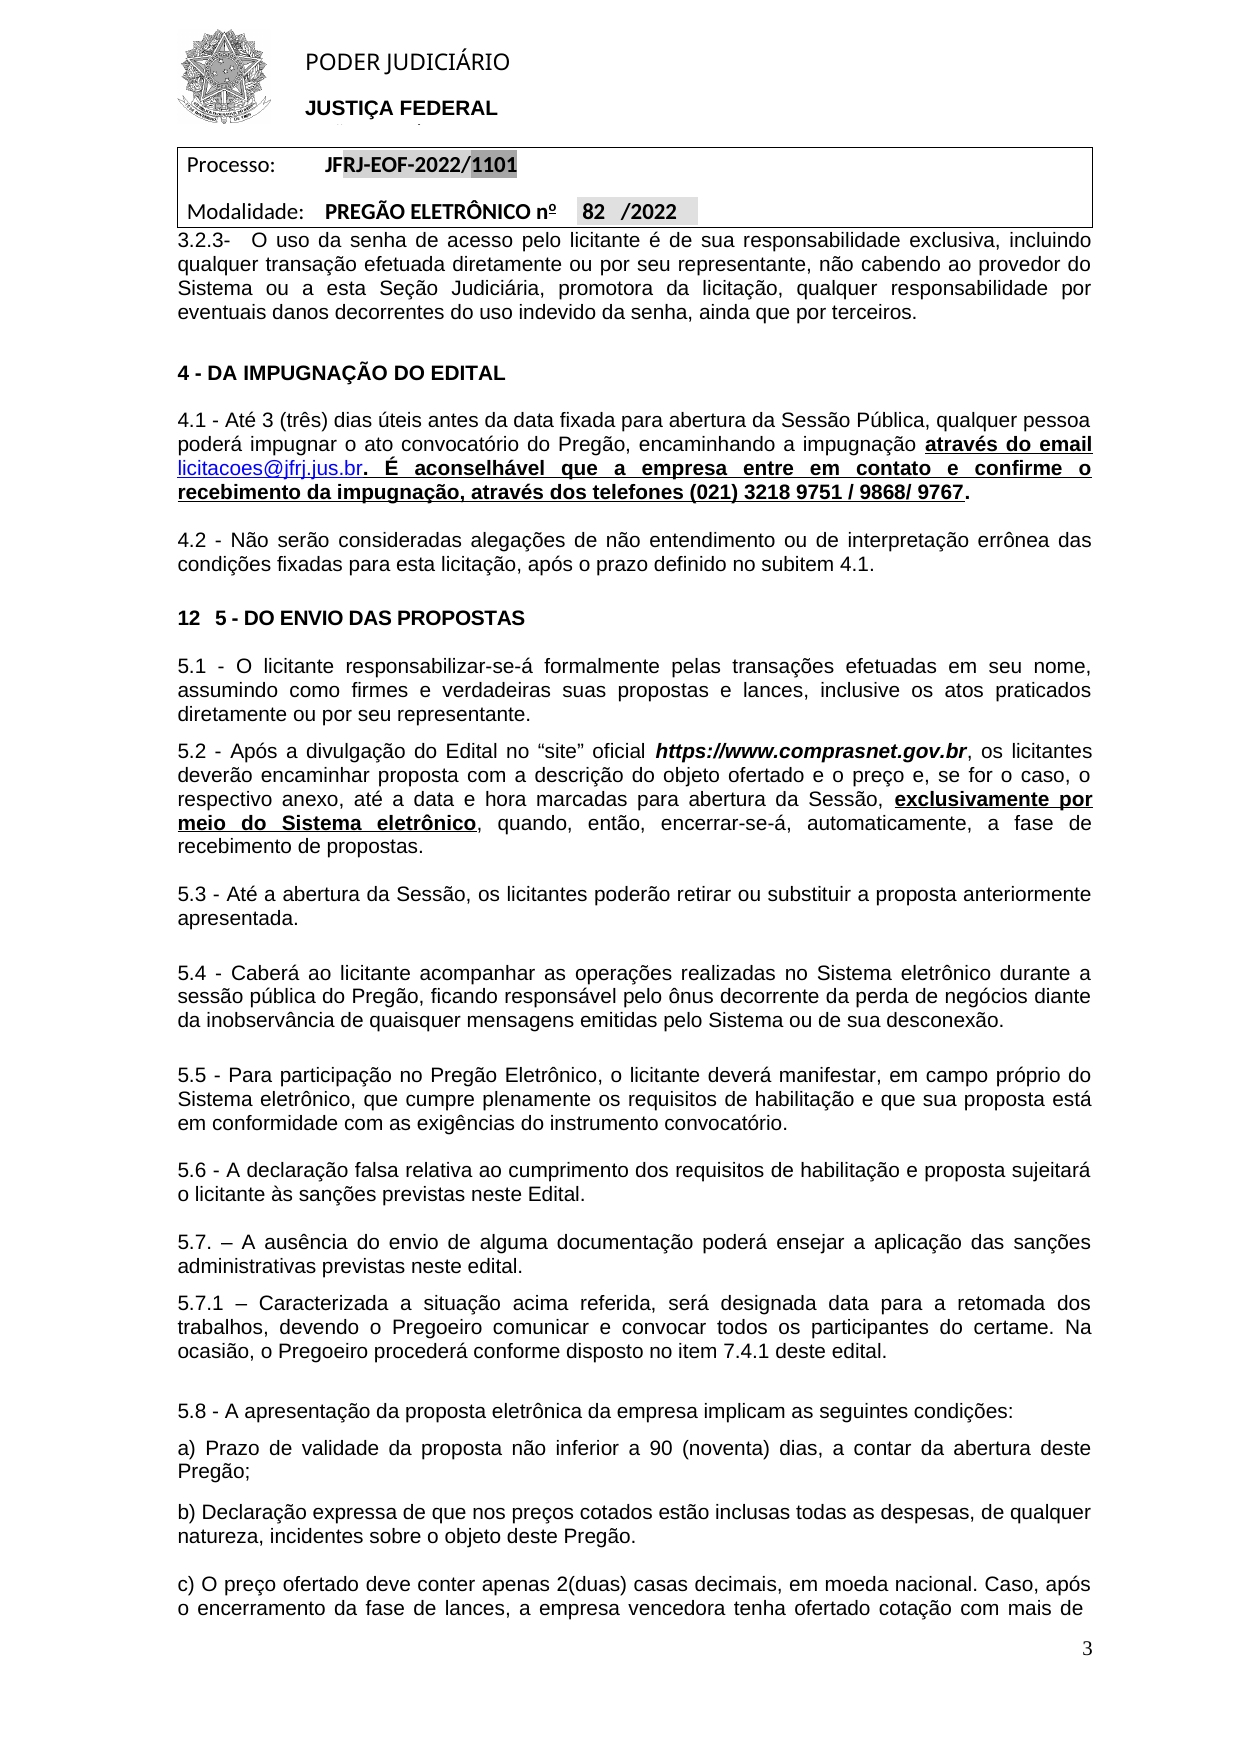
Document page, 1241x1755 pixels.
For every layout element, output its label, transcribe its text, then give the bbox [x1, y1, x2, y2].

text 4.1 - Até 3 (três) dias úteis antes da data fixada para abertura da Sessão Pública, qualquer pessoa poderá impugnar o ato convocatório do Pregão, encaminhando a impugnação através do email licitacoes@jfrj.jus.br. É aconselhável que a empresa entre em contato e confirme o recebimento da impugnação, através dos telefones (021) 3218 9751 / 9868/ 9767. [177, 408, 1093, 504]
text 5.7.1 – Caracterizada a situação acima referida, será designada data para a retomada dos trabalhos, devendo o Pregoeiro comunicar e convocar todos os participantes do certame. Na ocasião, o Pregoeiro procederá conforme disposto no item 7.4.1 deste edital. [177, 1291, 1093, 1362]
text 5.8 - A apresentação da proposta eletrônica da empresa implicam as seguintes condições: [177, 1399, 1093, 1423]
text 5.1 - O licitante responsabilizar-se-á formalmente pelas transações efetuadas em seu nome, assumindo como firmes e verdadeiras suas propostas e lances, inclusive os atos praticados diretamente ou por seu representante. [177, 654, 1093, 726]
text 5.3 - Até a abertura da Sessão, os licitantes poderão retirar ou substituir a proposta anteriormente apresentada. [177, 882, 1093, 930]
text 5.6 - A declaração falsa relativa ao cumprimento dos requisitos de habilitação e proposta sujeitará o licitante às sanções previstas neste Edital. [177, 1158, 1093, 1206]
text 5.4 - Caberá ao licitante acompanhar as operações realizadas no Sistema eletrônico durante a sessão pública do Pregão, ficando responsável pelo ônus decorrente da perda de negócios diante da inobservância de quaisquer mensagens emitidas pelo Sistema ou de sua desconexão. [177, 960, 1093, 1032]
list O uso da senha de acesso pelo licitante é de sua responsabilidade exclusiva, incluindo qualquer transação efetuada diretamente ou por seu representante, não cabendo ao provedor do Sistema ou a esta Seção Judiciária, promotora da licitação, qualquer responsabilidade por eventuais danos decorrentes do uso indevido da senha, ainda que por terceiros. [177, 228, 1093, 324]
text b) Declaração expressa de que nos preços cotados estão inclusas todas as despesas, de qualquer natureza, incidentes sobre o objeto deste Pregão. [177, 1500, 1093, 1548]
text a) Prazo de validade da proposta não inferior a 90 (noventa) dias, a contar da abertura deste Pregão; [177, 1435, 1093, 1483]
subtitle 5 - DO ENVIO DAS PROPOSTAS [177, 606, 1093, 630]
text c) O preço ofertado deve conter apenas 2(duas) casas decimais, em moeda nacional. Caso, após o encerramento da fase de lances, a empresa vencedora tenha ofertado cotação com mais de [177, 1572, 1093, 1620]
text 4.2 - Não serão consideradas alegações de não entendimento ou de interpretação errônea das condições fixadas para esta licitação, após o prazo definido no subitem 4.1. [177, 528, 1093, 576]
text 5.7. – A ausência do envio de alguma documentação poderá ensejar a aplicação das sanções administrativas previstas neste edital. [177, 1206, 1093, 1278]
subtitle 4 - DA IMPUGNAÇÃO DO EDITAL [177, 360, 1093, 384]
text 5.2 - Após a divulgação do Edital no “site” oficial https://www.comprasnet.gov.br, os licitantes deverão encaminhar proposta com a descrição do objeto ofertado e o preço e, se for o caso, o respectivo anexo, até a data e hora marcadas para abertura da Sessão, exclusivamente por meio do Sistema eletrônico, quando, então, encerrar-se-á, automaticamente, a fase de recebimento de propostas. [177, 738, 1093, 858]
text 5.5 - Para participação no Pregão Eletrônico, o licitante deverá manifestar, em campo próprio do Sistema eletrônico, que cumpre plenamente os requisitos de habilitação e que sua proposta está em conformidade com as exigências do instrumento convocatório. [177, 1062, 1093, 1134]
